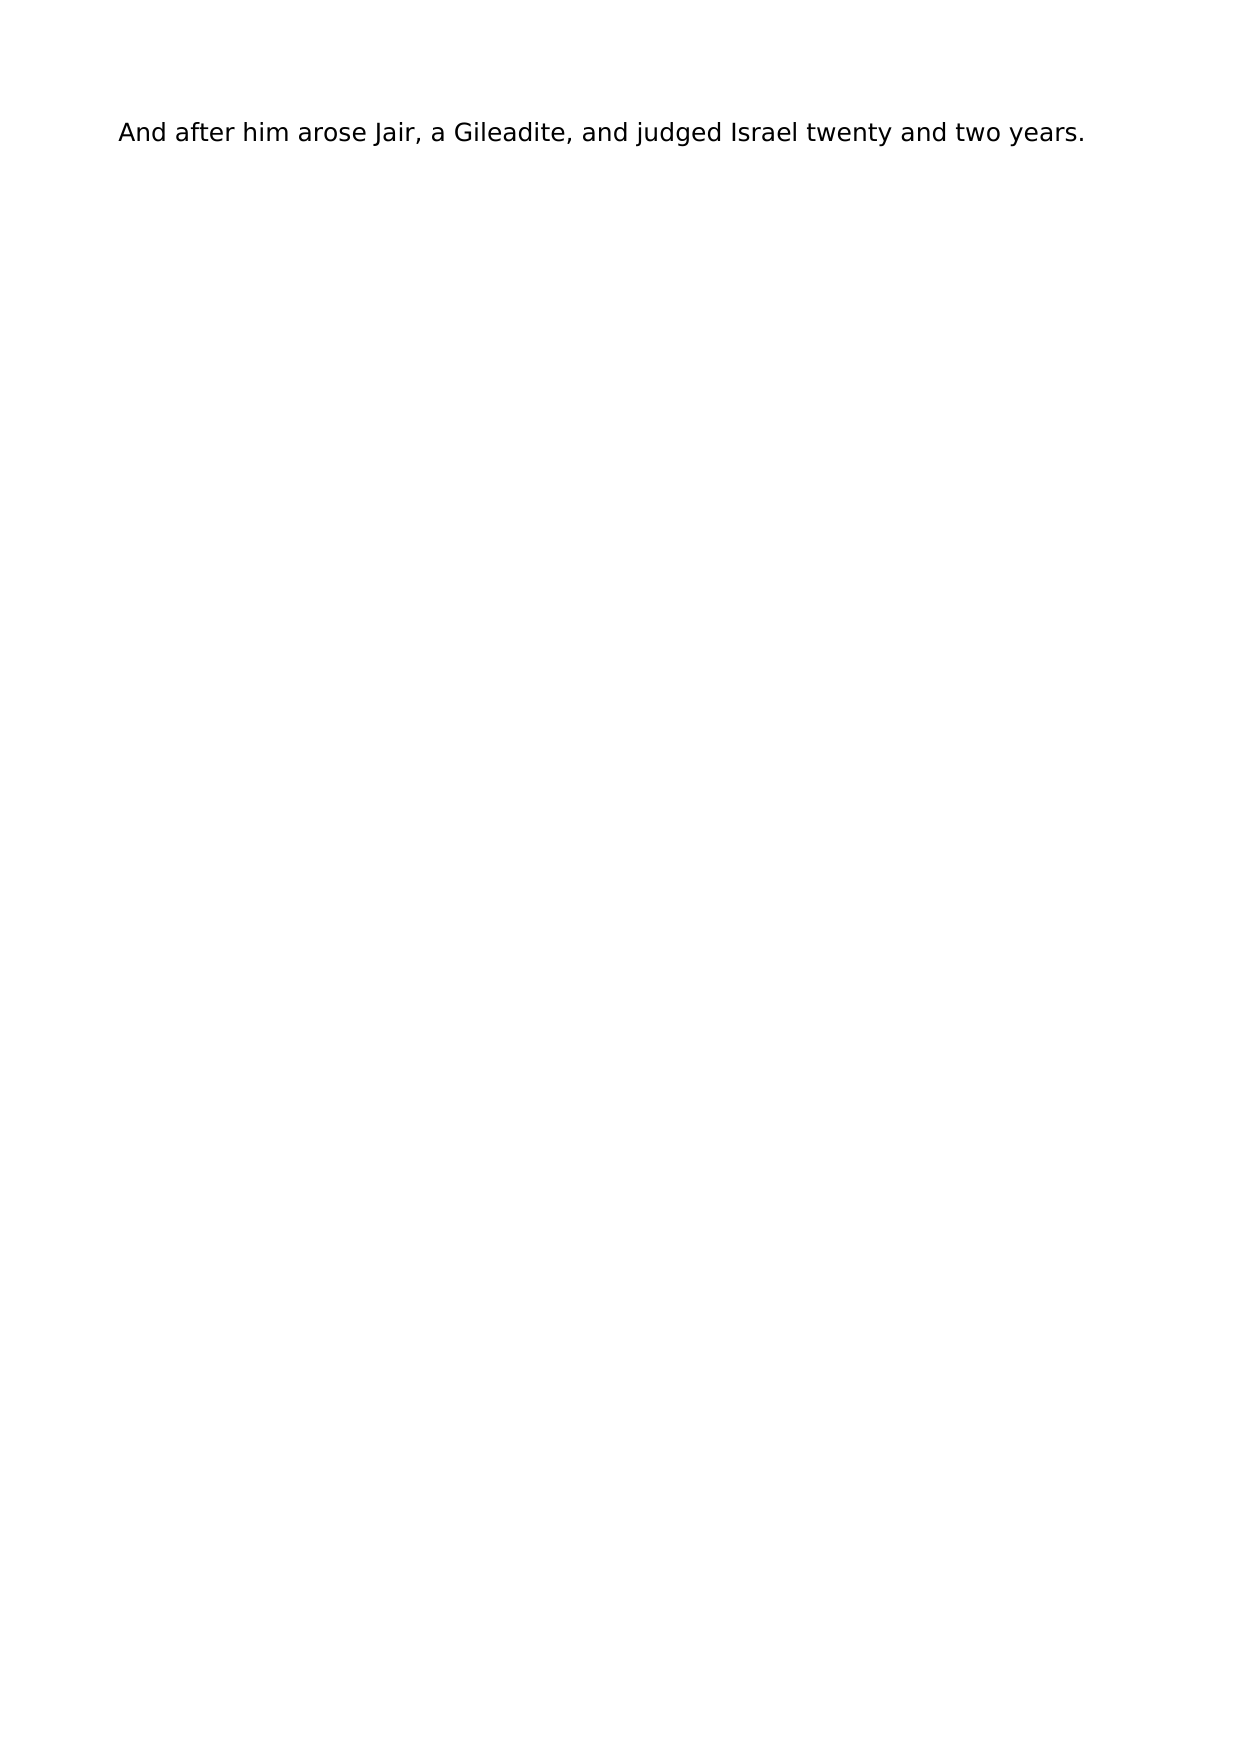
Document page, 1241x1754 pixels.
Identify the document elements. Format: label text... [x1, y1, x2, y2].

text And after him arose Jair, a Gileadite, and judged Israel twenty and two years. [118, 118, 1122, 147]
